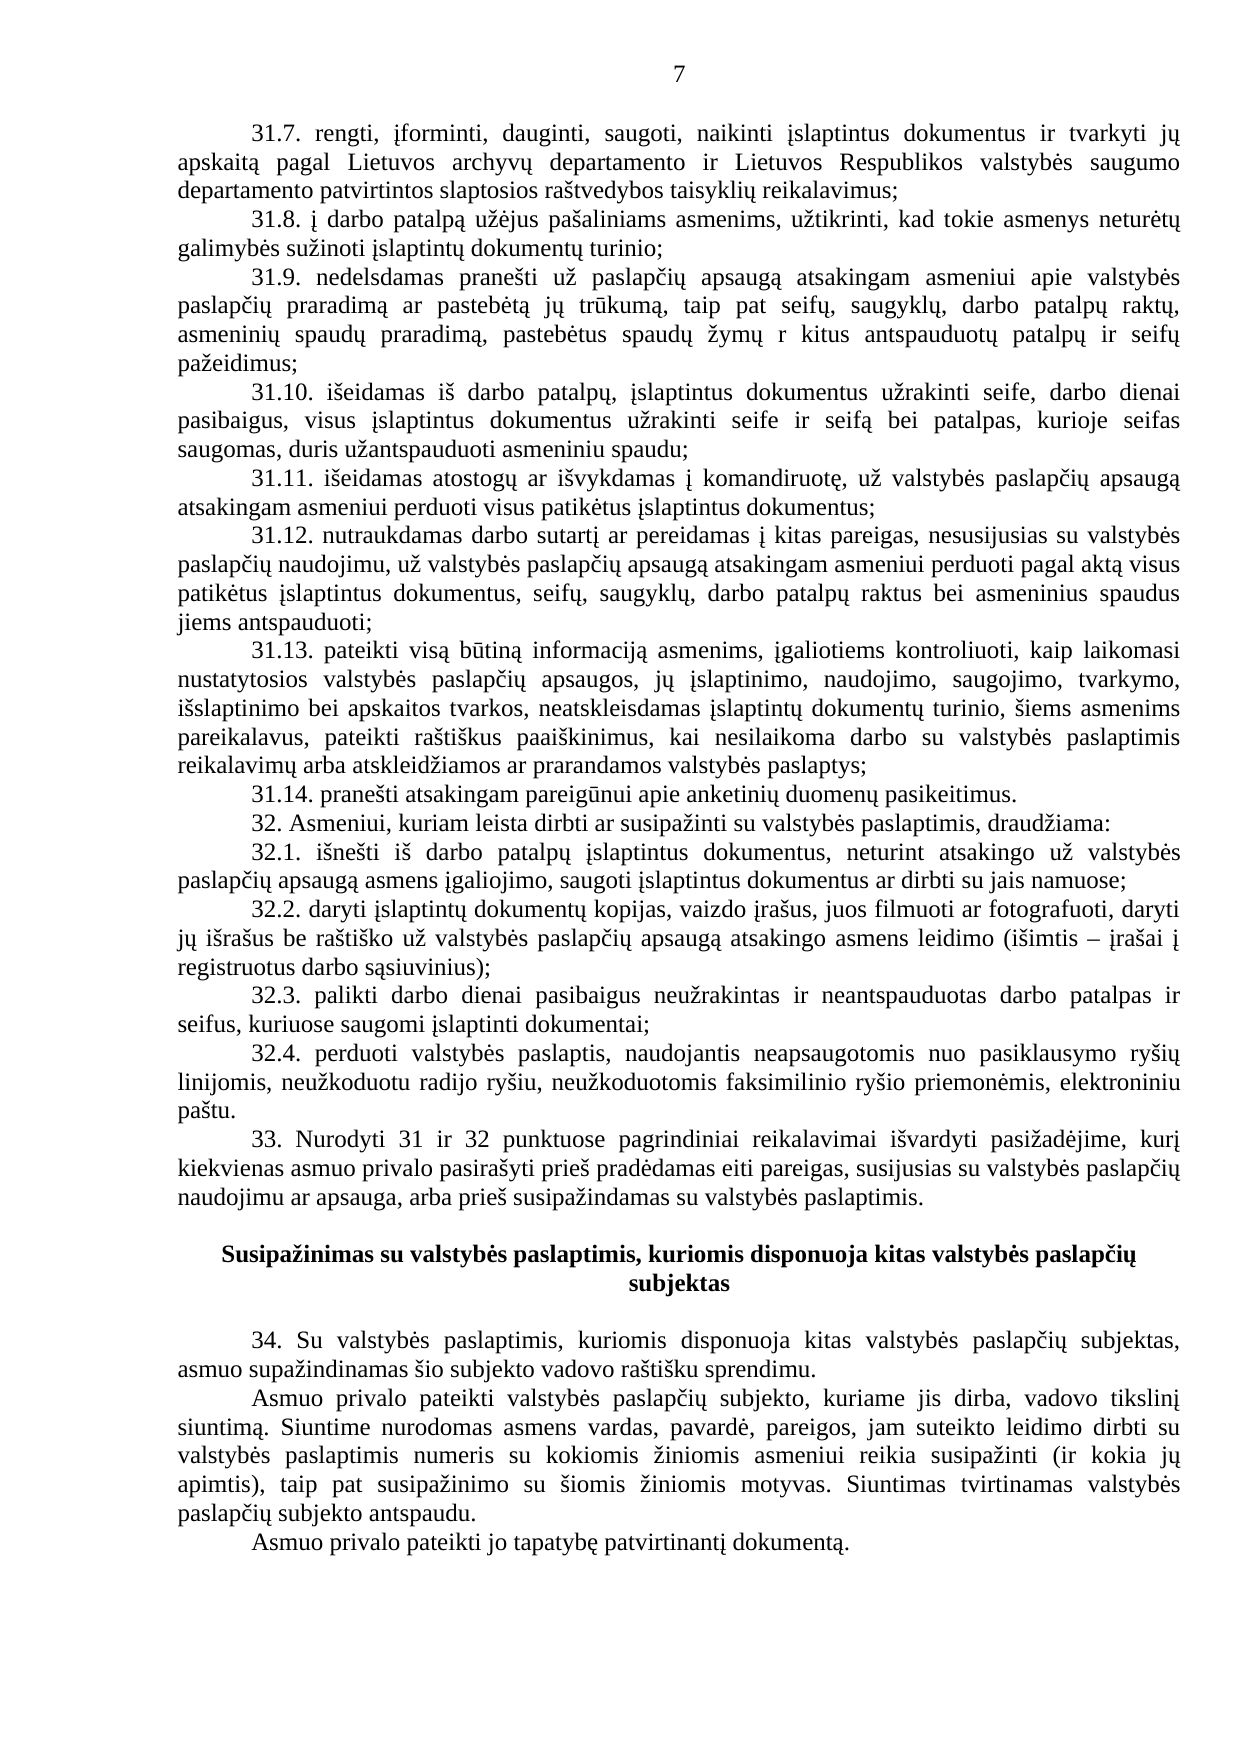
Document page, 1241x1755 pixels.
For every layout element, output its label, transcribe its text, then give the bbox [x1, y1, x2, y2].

text 32.4. perduoti valstybės paslaptis, naudojantis neapsaugotomis nuo pasiklausymo ryšių linijomis, neužkoduotu radijo ryšiu, neužkoduotomis faksimilinio ryšio priemonėmis, elektroniniu paštu. [177, 1038, 1181, 1124]
text 32.2. daryti įslaptintų dokumentų kopijas, vaizdo įrašus, juos filmuoti ar fotografuoti, daryti jų išrašus be raštiško už valstybės paslapčių apsaugą atsakingo asmens leidimo (išimtis – įrašai į registruotus darbo sąsiuvinius); [177, 894, 1181, 981]
text 32. Asmeniui, kuriam leista dirbti ar susipažinti su valstybės paslaptimis, draudžiama: [177, 808, 1181, 837]
text 31.8. į darbo patalpą užėjus pašaliniams asmenims, užtikrinti, kad tokie asmenys neturėtų galimybės sužinoti įslaptintų dokumentų turinio; [177, 204, 1181, 262]
text 31.10. išeidamas iš darbo patalpų, įslaptintus dokumentus užrakinti seife, darbo dienai pasibaigus, visus įslaptintus dokumentus užrakinti seife ir seifą bei patalpas, kurioje seifas saugomas, duris užantspauduoti asmeniniu spaudu; [177, 377, 1181, 463]
text Asmuo privalo pateikti valstybės paslapčių subjekto, kuriame jis dirba, vadovo tikslinį siuntimą. Siuntime nurodomas asmens vardas, pavardė, pareigos, jam suteikto leidimo dirbti su valstybės paslaptimis numeris su kokiomis žiniomis asmeniui reikia susipažinti (ir kokia jų apimtis), taip pat susipažinimo su šiomis žiniomis motyvas. Siuntimas tvirtinamas valstybės paslapčių subjekto antspaudu. [177, 1383, 1181, 1527]
text 31.11. išeidamas atostogų ar išvykdamas į komandiruotę, už valstybės paslapčių apsaugą atsakingam asmeniui perduoti visus patikėtus įslaptintus dokumentus; [177, 463, 1181, 521]
text 34. Su valstybės paslaptimis, kuriomis disponuoja kitas valstybės paslapčių subjektas, asmuo supažindinamas šio subjekto vadovo raštišku sprendimu. [177, 1326, 1181, 1383]
text 31.12. nutraukdamas darbo sutartį ar pereidamas į kitas pareigas, nesusijusias su valstybės paslapčių naudojimu, už valstybės paslapčių apsaugą atsakingam asmeniui perduoti pagal aktą visus patikėtus įslaptintus dokumentus, seifų, saugyklų, darbo patalpų raktus bei asmeninius spaudus jiems antspauduoti; [177, 521, 1181, 636]
text 32.1. išnešti iš darbo patalpų įslaptintus dokumentus, neturint atsakingo už valstybės paslapčių apsaugą asmens įgaliojimo, saugoti įslaptintus dokumentus ar dirbti su jais namuose; [177, 837, 1181, 894]
text 33. Nurodyti 31 ir 32 punktuose pagrindiniai reikalavimai išvardyti pasižadėjime, kurį kiekvienas asmuo privalo pasirašyti prieš pradėdamas eiti pareigas, susijusias su valstybės paslapčių naudojimu ar apsauga, arba prieš susipažindamas su valstybės paslaptimis. [177, 1124, 1181, 1211]
text 31.13. pateikti visą būtiną informaciją asmenims, įgaliotiems kontroliuoti, kaip laikomasi nustatytosios valstybės paslapčių apsaugos, jų įslaptinimo, naudojimo, saugojimo, tvarkymo, išslaptinimo bei apskaitos tvarkos, neatskleisdamas įslaptintų dokumentų turinio, šiems asmenims pareikalavus, pateikti raštiškus paaiškinimus, kai nesilaikoma darbo su valstybės paslaptimis reikalavimų arba atskleidžiamos ar prarandamos valstybės paslaptys; [177, 636, 1181, 779]
text 32.3. palikti darbo dienai pasibaigus neužrakintas ir neantspauduotas darbo patalpas ir seifus, kuriuose saugomi įslaptinti dokumentai; [177, 981, 1181, 1038]
text 31.14. pranešti atsakingam pareigūnui apie anketinių duomenų pasikeitimus. [177, 779, 1181, 808]
text Susipažinimas su valstybės paslaptimis, kuriomis disponuoja kitas valstybės paslapčių subjektas [177, 1239, 1181, 1297]
text 31.9. nedelsdamas pranešti už paslapčių apsaugą atsakingam asmeniui apie valstybės paslapčių praradimą ar pastebėtą jų trūkumą, taip pat seifų, saugyklų, darbo patalpų raktų, asmeninių spaudų praradimą, pastebėtus spaudų žymų r kitus antspauduotų patalpų ir seifų pažeidimus; [177, 262, 1181, 377]
text 31.7. rengti, įforminti, dauginti, saugoti, naikinti įslaptintus dokumentus ir tvarkyti jų apskaitą pagal Lietuvos archyvų departamento ir Lietuvos Respublikos valstybės saugumo departamento patvirtintos slaptosios raštvedybos taisyklių reikalavimus; [177, 118, 1181, 204]
text Asmuo privalo pateikti jo tapatybę patvirtinantį dokumentą. [177, 1527, 1181, 1556]
